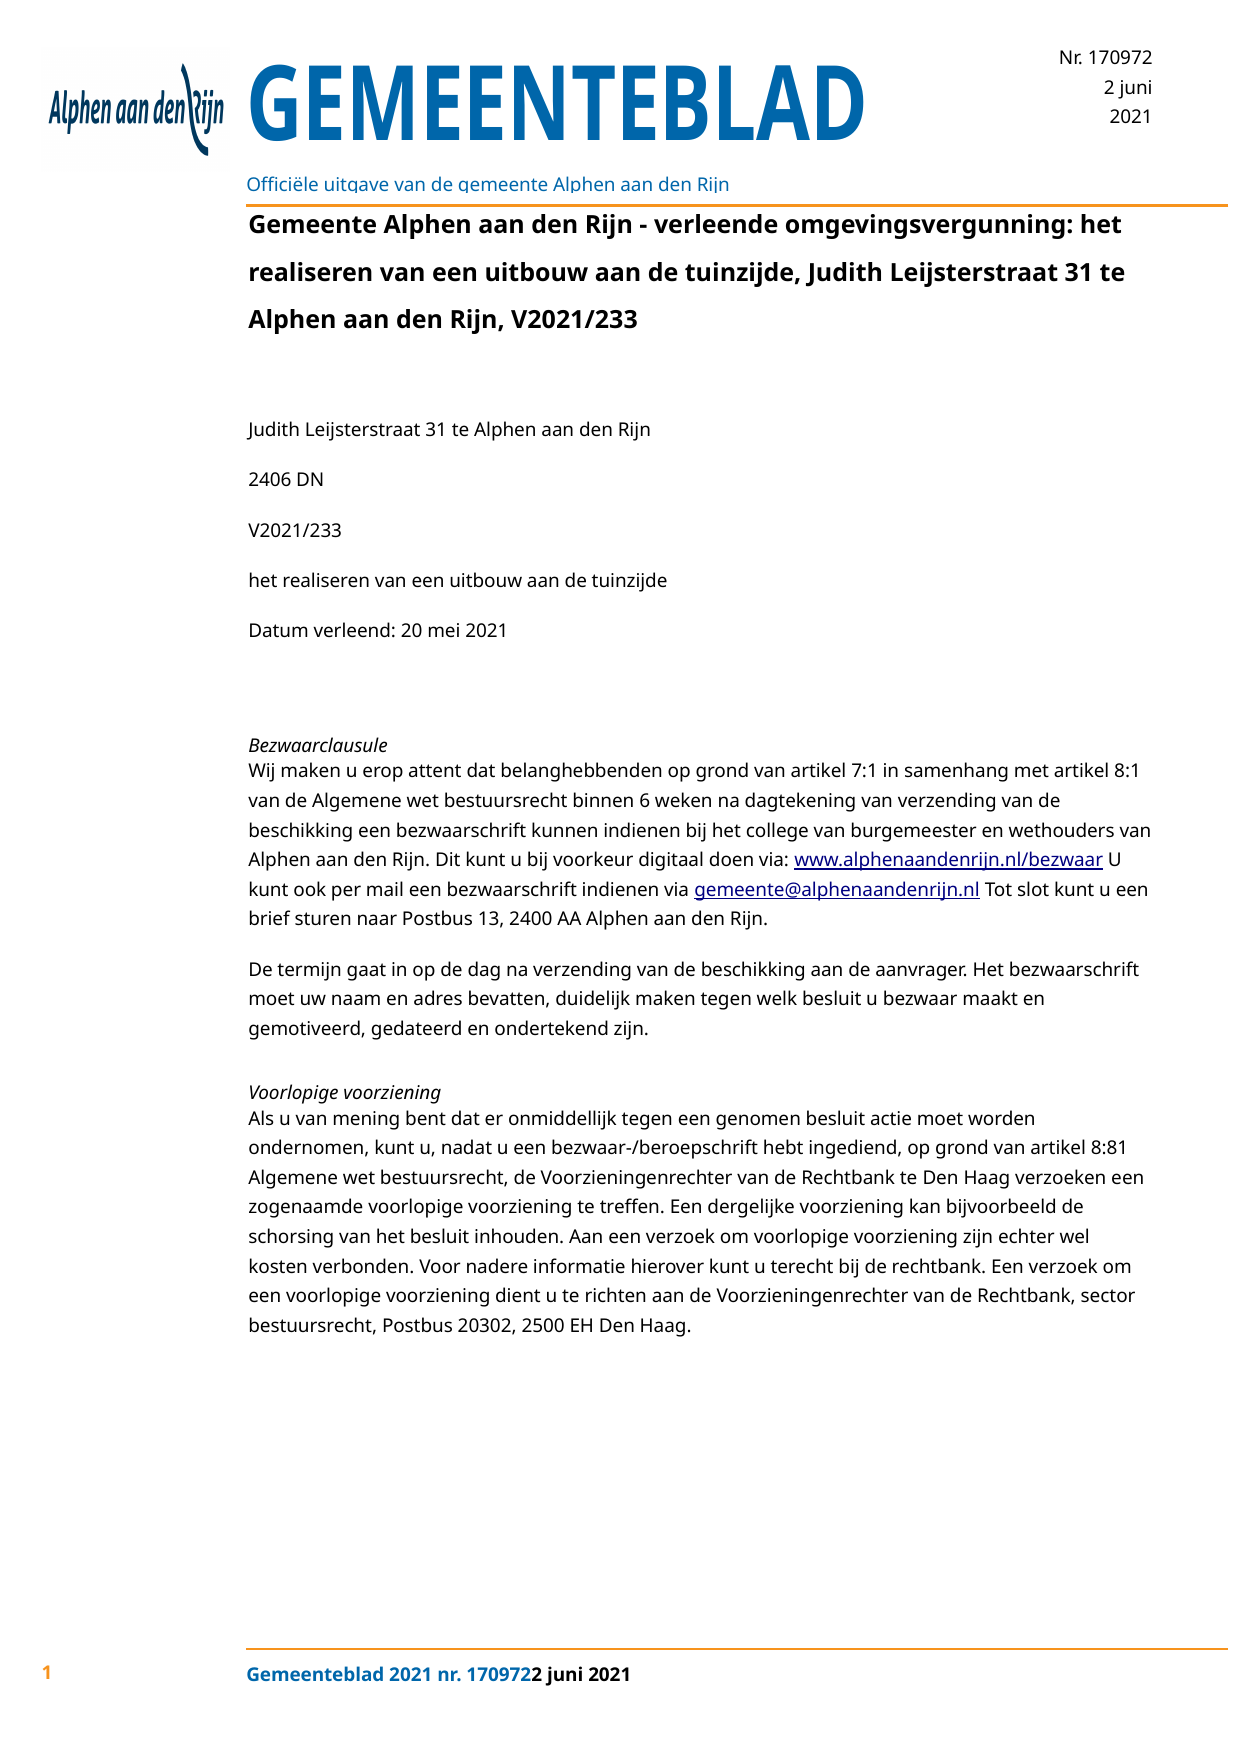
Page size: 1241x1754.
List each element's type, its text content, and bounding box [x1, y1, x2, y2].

text het realiseren van een uitbouw aan de tuinzijde [248, 567, 1152, 593]
text 2406 DN [248, 466, 1152, 492]
text Judith Leijsterstraat 31 te Alphen aan den Rijn [248, 416, 1152, 442]
text Bezwaarclausule [248, 732, 1152, 758]
picture [41, 47, 231, 172]
text Datum verleend: 20 mei 2021 [248, 618, 1152, 643]
text Als u van mening bent dat er onmiddellijk tegen een genomen besluit actie moet worden ondernomen, kunt u, nadat u een bezwaar-/beroepschrift hebt ingediend, op grond van artikel 8:81 Algemene wet bestuursrecht, de Voorzieningenrechter van de Rechtbank te Den Haag verzoeken een zogenaamde voorlopige voorziening te treffen. Een dergelijke voorziening kan bijvoorbeeld de schorsing van het besluit inhouden. Aan een verzoek om voorlopige voorziening zijn echter wel kosten verbonden. Voor nadere informatie hierover kunt u terecht bij de rechtbank. Een verzoek om een voorlopige voorziening dient u te richten aan de Voorzieningenrechter van de Rechtbank, sector bestuursrecht, Postbus 20302, 2500 EH Den Haag. [248, 1105, 1152, 1338]
text Wij maken u erop attent dat belanghebbenden op grond van artikel 7:1 in samenhang met artikel 8:1 van de Algemene wet bestuursrecht binnen 6 weken na dagtekening van verzending van de beschikking een bezwaarschrift kunnen indienen bij het college van burgemeester en wethouders van Alphen aan den Rijn. Dit kunt u bij voorkeur digitaal doen via: www.alphenaandenrijn.nl/bezwaar U kunt ook per mail een bezwaarschrift indienen via gemeente@alphenaandenrijn.nl Tot slot kunt u een brief sturen naar Postbus 13, 2400 AA Alphen aan den Rijn. [248, 758, 1152, 931]
text De termijn gaat in op de dag na verzending van de beschikking aan de aanvrager. Het bezwaarschrift moet uw naam en adres bevatten, duidelijk maken tegen welk besluit u bezwaar maakt en gemotiveerd, gedateerd en ondertekend zijn. [248, 956, 1152, 1041]
text Gemeente Alphen aan den Rijn - verleende omgevingsvergunning: het realiseren van een uitbouw aan de tuinzijde, Judith Leijsterstraat 31 te Alphen aan den Rijn, V2021/233 [248, 207, 1152, 336]
text Voorlopige voorziening [248, 1079, 1152, 1105]
text V2021/233 [248, 517, 1152, 542]
